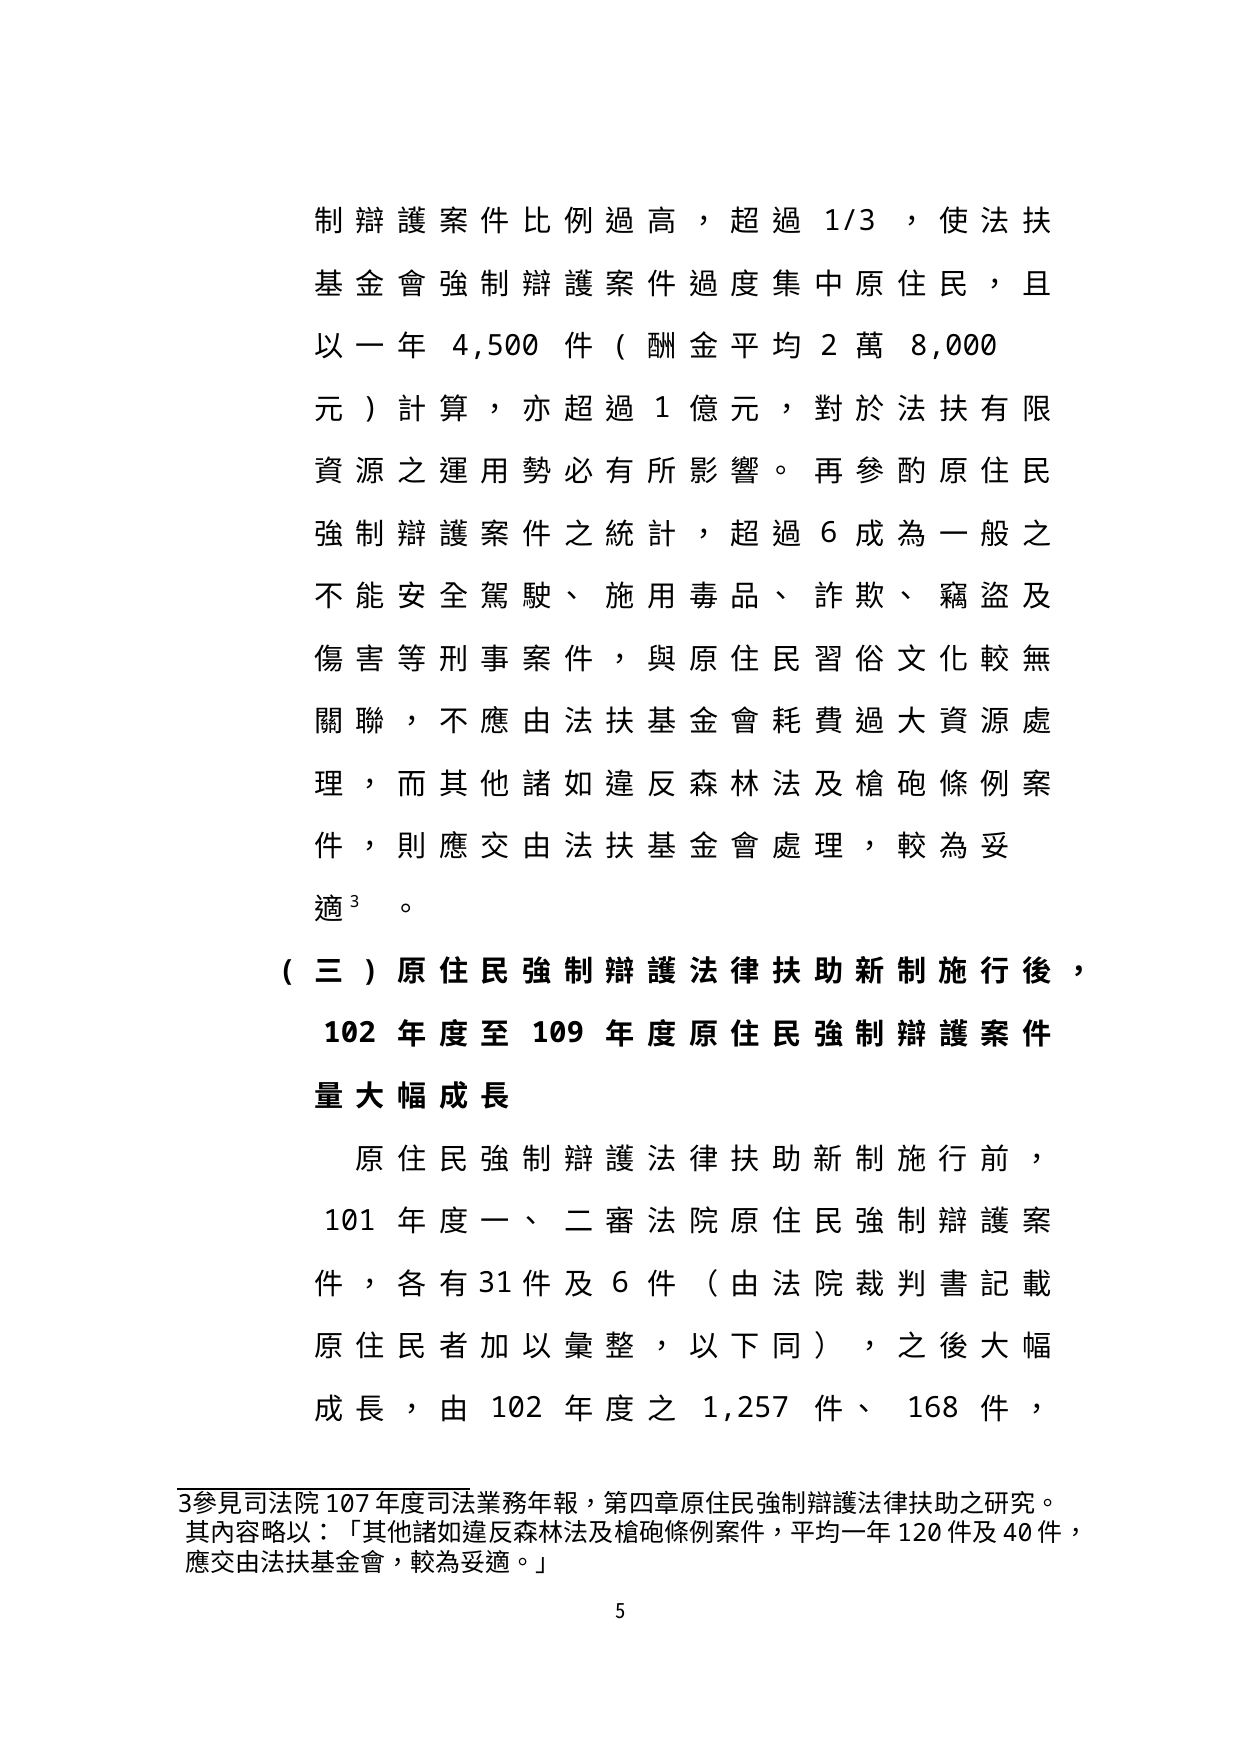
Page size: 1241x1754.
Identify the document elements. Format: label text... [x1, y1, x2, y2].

text (三)原住民強制辯護法律扶助新制施行後，102年度至109年度原住民強制辯護案件量大幅成長 [242, 927, 1058, 1115]
text 參見司法院107年度司法業務年報，第四章原住民強制辯護法律扶助之研究。其內容略以：「其他諸如違反森林法及槍砲條例案件，平均一年120件及40件，應交由法扶基金會，較為妥適。」 [177, 1489, 1063, 1577]
text 制辯護案件比例過高，超過1/3，使法扶基金會強制辯護案件過度集中原住民，且以一年4,500件(酬金平均2萬8,000元)計算，亦超過1億元，對於法扶有限資源之運用勢必有所影響。再參酌原住民強制辯護案件之統計，超過6成為一般之不能安全駕駛、施用毒品、詐欺、竊盜及傷害等刑事案件，與原住民習俗文化較無關聯，不應由法扶基金會耗費過大資源處理，而其他諸如違反森林法及槍砲條例案件，則應交由法扶基金會處理，較為妥適。 [271, 177, 1058, 927]
text 原住民強制辯護法律扶助新制施行前，101年度一、二審法院原住民強制辯護案件，各有31件及6件（由法院裁判書記載原住民者加以彙整，以下同），之後大幅成長，由102年度之1,257件、168件， [271, 1115, 1058, 1427]
